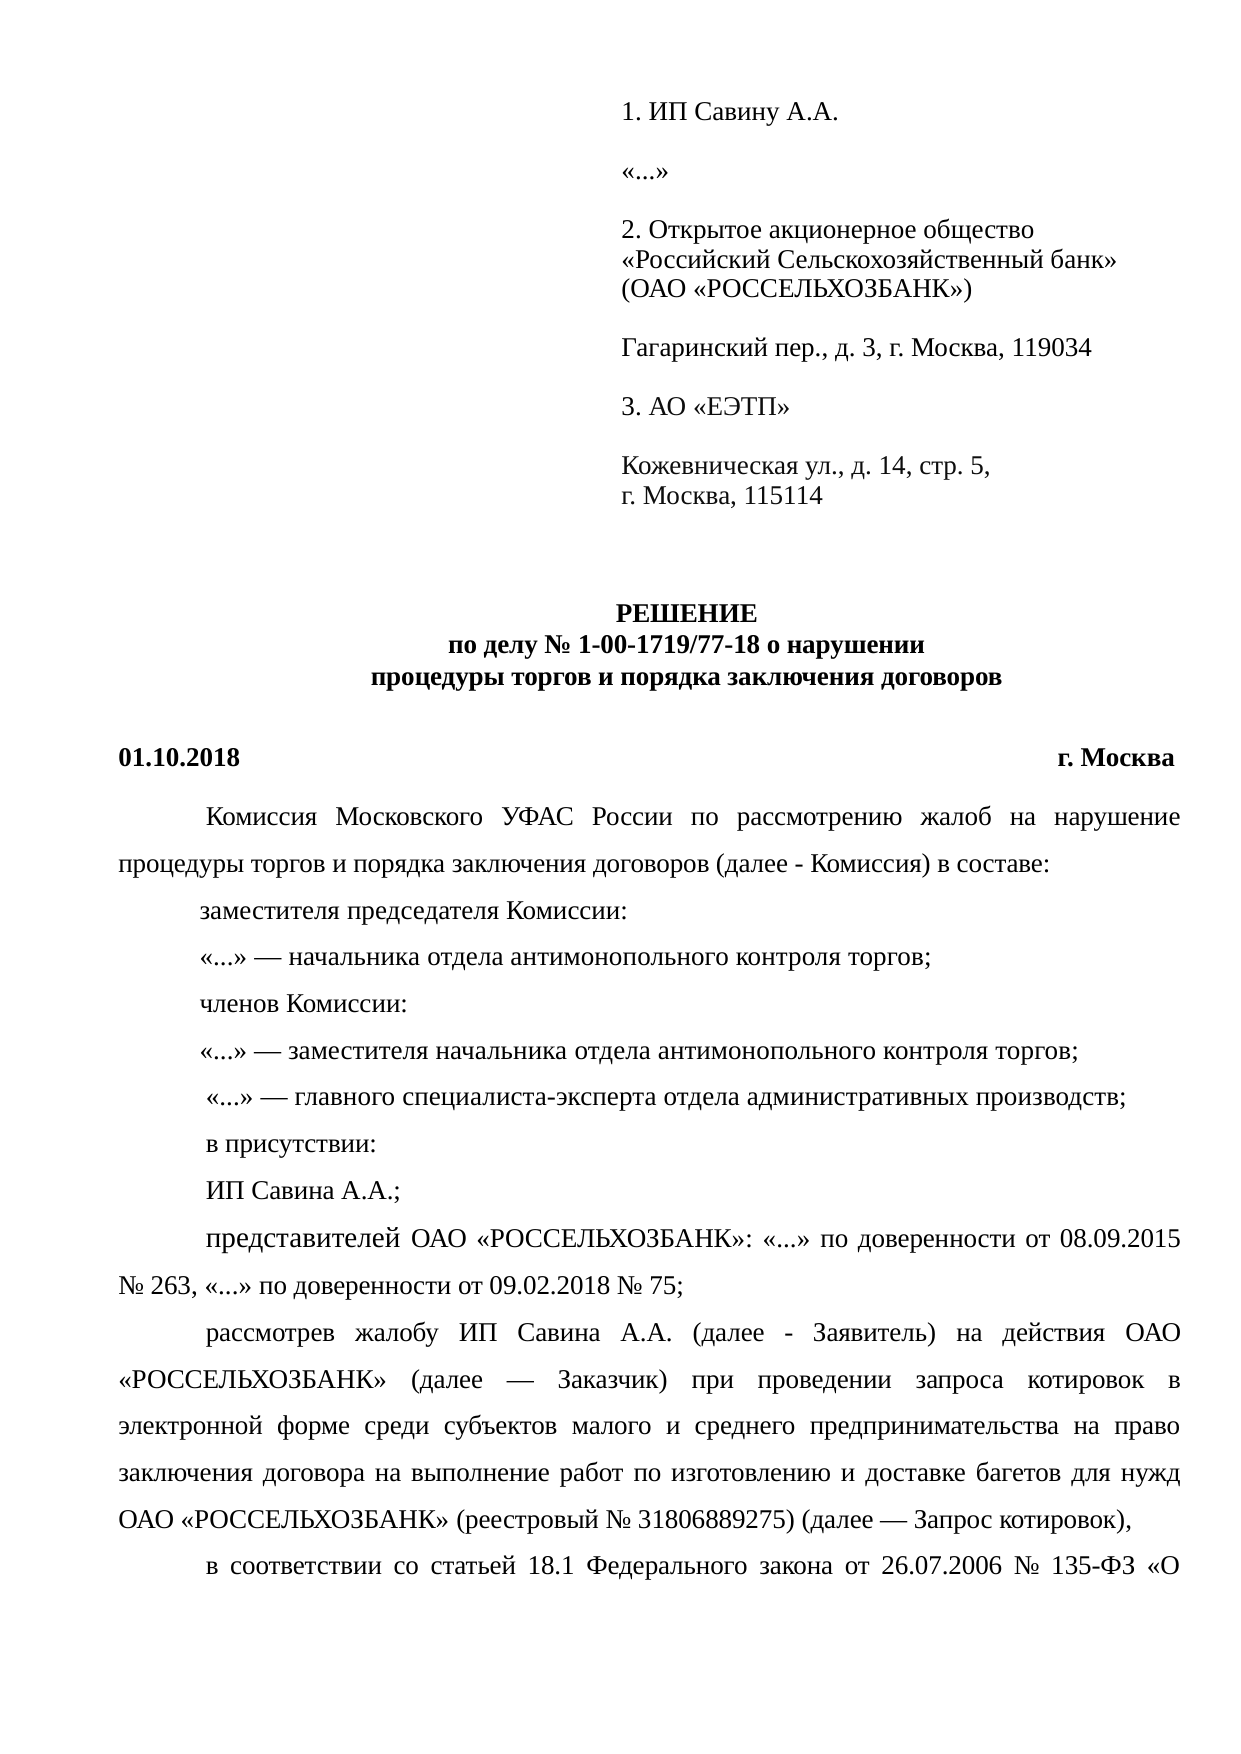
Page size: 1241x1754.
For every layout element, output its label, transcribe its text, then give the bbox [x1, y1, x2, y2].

text 3. АО «ЕЭТП» [621, 392, 1181, 422]
text (ОАО «РОССЕЛЬХОЗБАНК») [621, 274, 1181, 304]
text ИП Савина А.А.; [118, 1174, 1181, 1205]
text процедуры торгов и порядка заключения договоров [118, 660, 1181, 691]
text заместителя председателя Комиссии: [118, 894, 1181, 925]
text представителей ОАО «РОССЕЛЬХОЗБАНК»: «...» по доверенности от 08.09.2015 № 263, «...» по доверенности от 09.02.2018 № 75; [118, 1220, 1181, 1301]
text по делу № 1-00-1719/77-18 о нарушении [118, 629, 1181, 660]
text «...» — начальника отдела антимонопольного контроля торгов; [118, 940, 1181, 972]
text «...» [621, 156, 1181, 215]
text рассмотрев жалобу ИП Савина А.А. (далее - Заявитель) на действия ОАО «РОССЕЛЬХОЗБАНК» (далее — Заказчик) при проведении запроса котировок в электронной форме среди субъектов малого и среднего предпринимательства на право заключения договора на выполнение работ по изготовлению и доставке багетов для нужд ОАО «РОССЕЛЬХОЗБАНК» (реестровый № 31806889275) (далее — Запрос котировок), [118, 1316, 1181, 1534]
text 2. Открытое акционерное общество «Российский Сельскохозяйственный банк» [621, 215, 1181, 274]
text 1. ИП Савину А.А. [621, 97, 1181, 127]
text в соответствии со статьей 18.1 Федерального закона от 26.07.2006 № 135-ФЗ «О [118, 1549, 1181, 1581]
text Гагаринский пер., д. 3, г. Москва, 119034 [621, 333, 1181, 363]
text Кожевническая ул., д. 14, стр. 5, г. Москва, 115114 [621, 451, 1181, 510]
text Комиссия Московского УФАС России по рассмотрению жалоб на нарушение процедуры торгов и порядка заключения договоров (далее - Комиссия) в составе: [118, 800, 1181, 878]
text в присутствии: [118, 1127, 1181, 1158]
text «...» — главного специалиста-эксперта отдела административных производств; [118, 1080, 1181, 1112]
text членов Комиссии: [118, 987, 1181, 1018]
text 01.10.2018 г. Москва [118, 741, 1181, 772]
text «...» — заместителя начальника отдела антимонопольного контроля торгов; [118, 1034, 1181, 1065]
text РЕШЕНИЕ [118, 597, 1181, 629]
